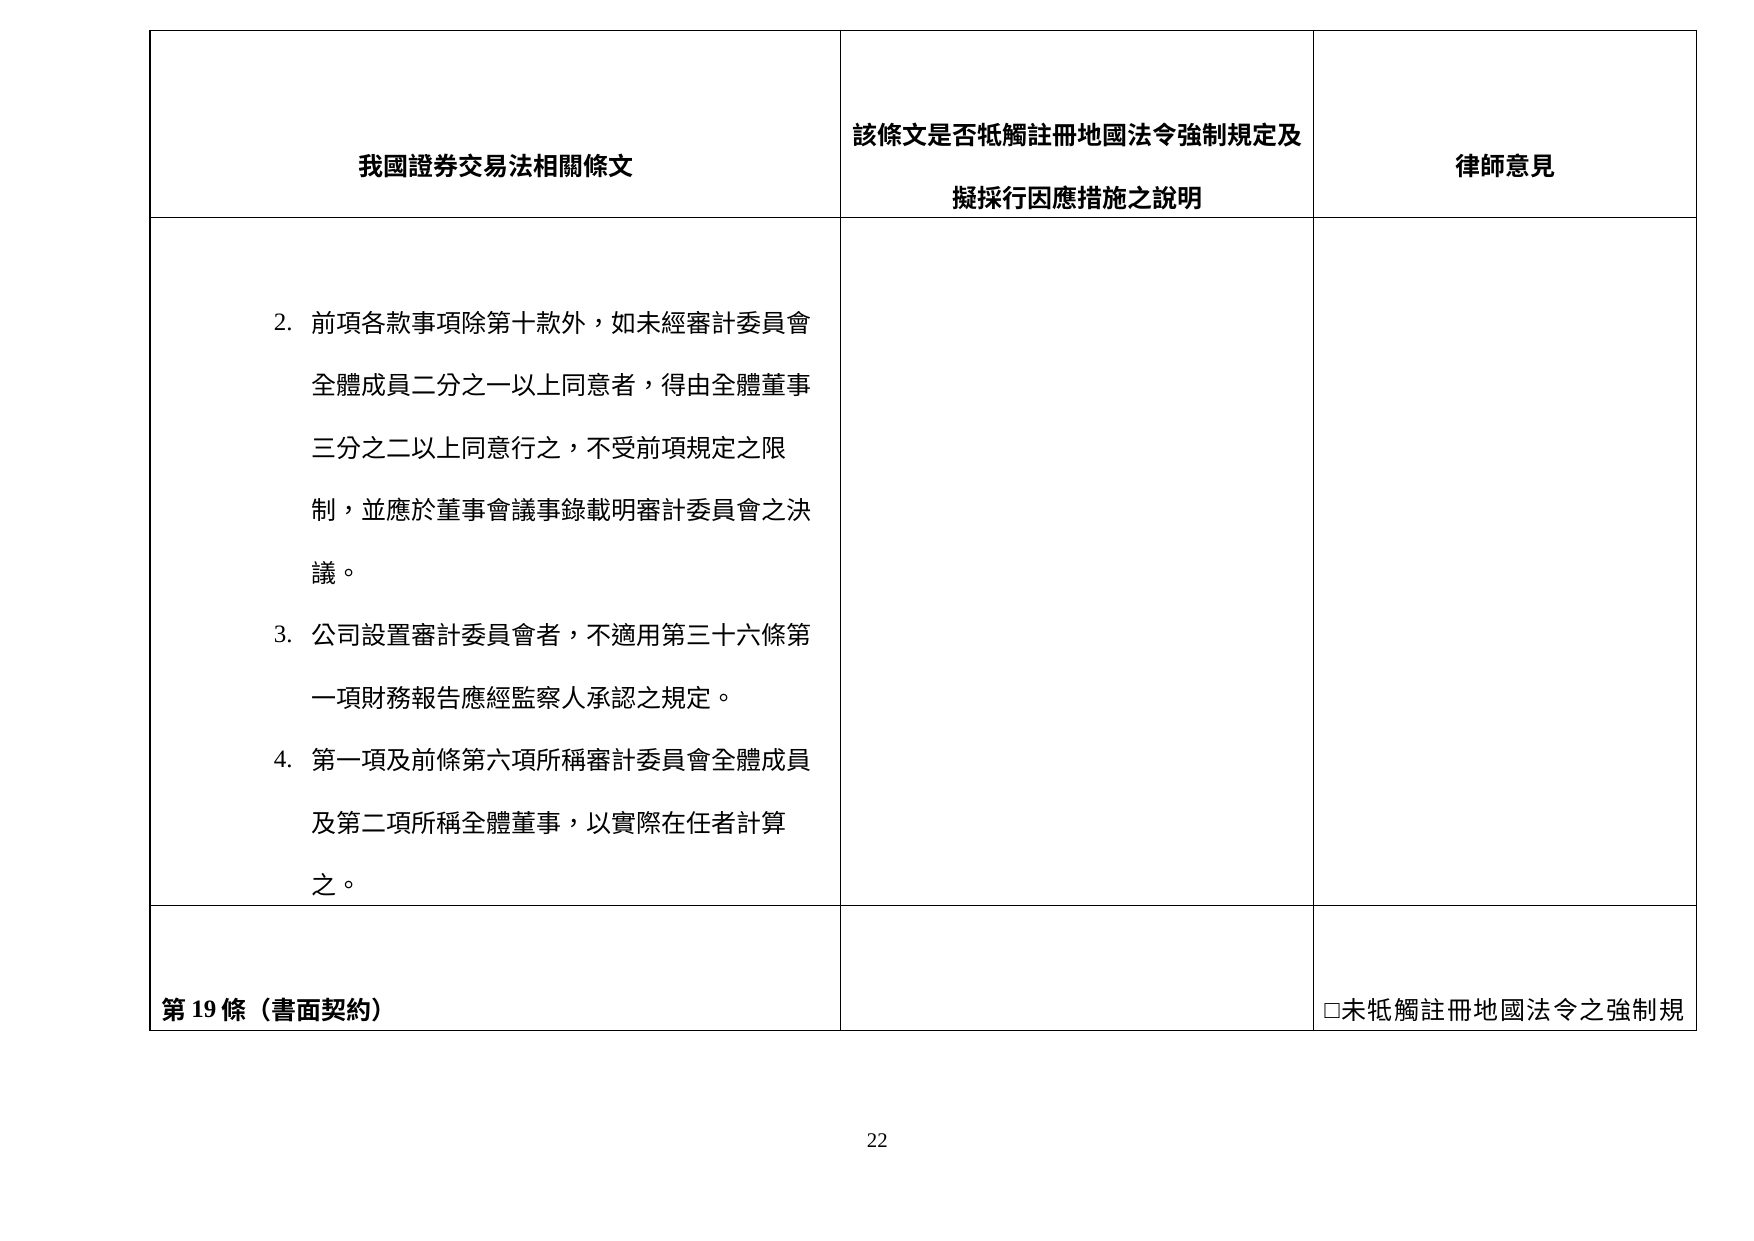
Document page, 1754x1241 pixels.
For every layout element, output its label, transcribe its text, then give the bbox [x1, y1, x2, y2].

table_cell [841, 906, 1313, 1029]
table_header 該條文是否牴觸註冊地國法令強制規定及擬採行因應措施之說明 [841, 31, 1313, 217]
table_cell 第19條（書面契約） [151, 906, 840, 1029]
table_header 律師意見 [1314, 31, 1696, 217]
table_cell [1314, 218, 1696, 904]
table_header 我國證券交易法相關條文 [151, 31, 840, 217]
table_cell 第14條之5（應經審計委員會通過之事項） 已依本法發行股票之公司設置審計委員會者，下列事項應經審計委員會全體成員二分之一以上同意，並提董事會決議，不適用第十四條之三規定： 依第十四條之一規定訂定或修正內部控制制度。 內部控制制度有效性之考核。 依第三十六條之一規定訂定或修正取得或處分資產、從事衍生性商品交易、資金貸與他人、為他人背書或提供保證之重大財務業務行為之處理程序。 涉及董事自身利害關係之事項。 重大之資產或衍生性商品交易。 重大之資金貸與、背書或提供保證。 募集、發行或私募具有股權性質之有價證券。 簽證會計師之委任、解任或報酬。 財務、會計或內部稽核主管之任免。 年度財務報告及半年度財務報告。 十一、其他公司或主管機關規定之重大事項。 前項各款事項除第十款外，如未經審計委員會全體成員二分之一以上同意者，得由全體董事三分之二以上同意行之，不受前項規定之限制，並應於董事會議事錄載明審計委員會之決議。 公司設置審計委員會者，不適用第三十六條第一項財務報告應經監察人承認之規定。 第一項及前條第六項所稱審計委員會全體成員及第二項所稱全體董事，以實際在任者計算之。 [151, 218, 840, 904]
table_cell □未牴觸註冊地國法令之強制規 [1314, 906, 1696, 1029]
table_cell [841, 218, 1313, 904]
